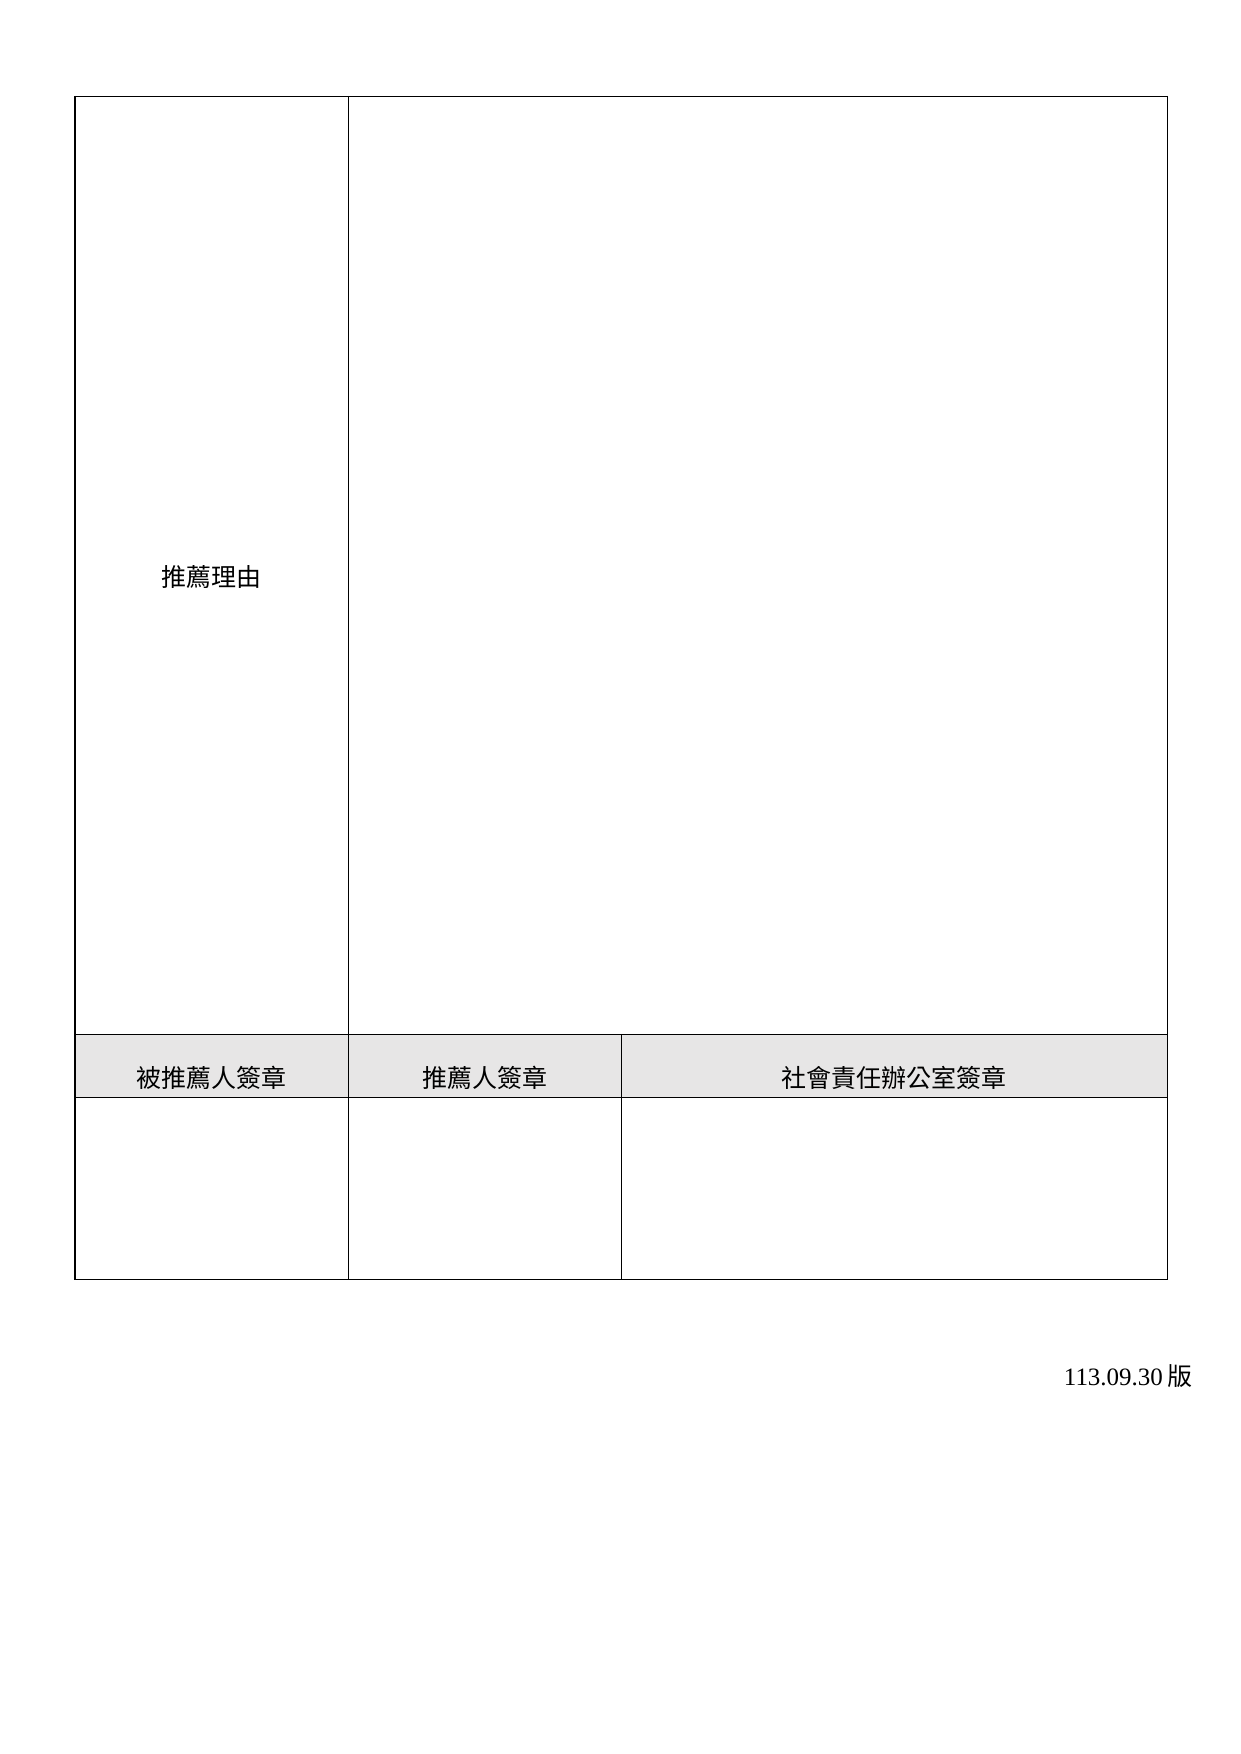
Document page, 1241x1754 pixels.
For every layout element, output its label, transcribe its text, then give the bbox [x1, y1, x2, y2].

table_cell 社會責任辦公室簽章 [622, 1035, 1167, 1097]
table_cell [349, 1098, 621, 1279]
table_cell 推薦人簽章 [349, 1035, 621, 1097]
table_cell [622, 1098, 1167, 1279]
table_cell [76, 1098, 348, 1279]
table_cell [349, 97, 1167, 1034]
table_cell 被推薦人簽章 [76, 1035, 348, 1097]
table_cell 推薦理由 [76, 97, 348, 1034]
text 113.09.30版 [1046, 1356, 1210, 1392]
